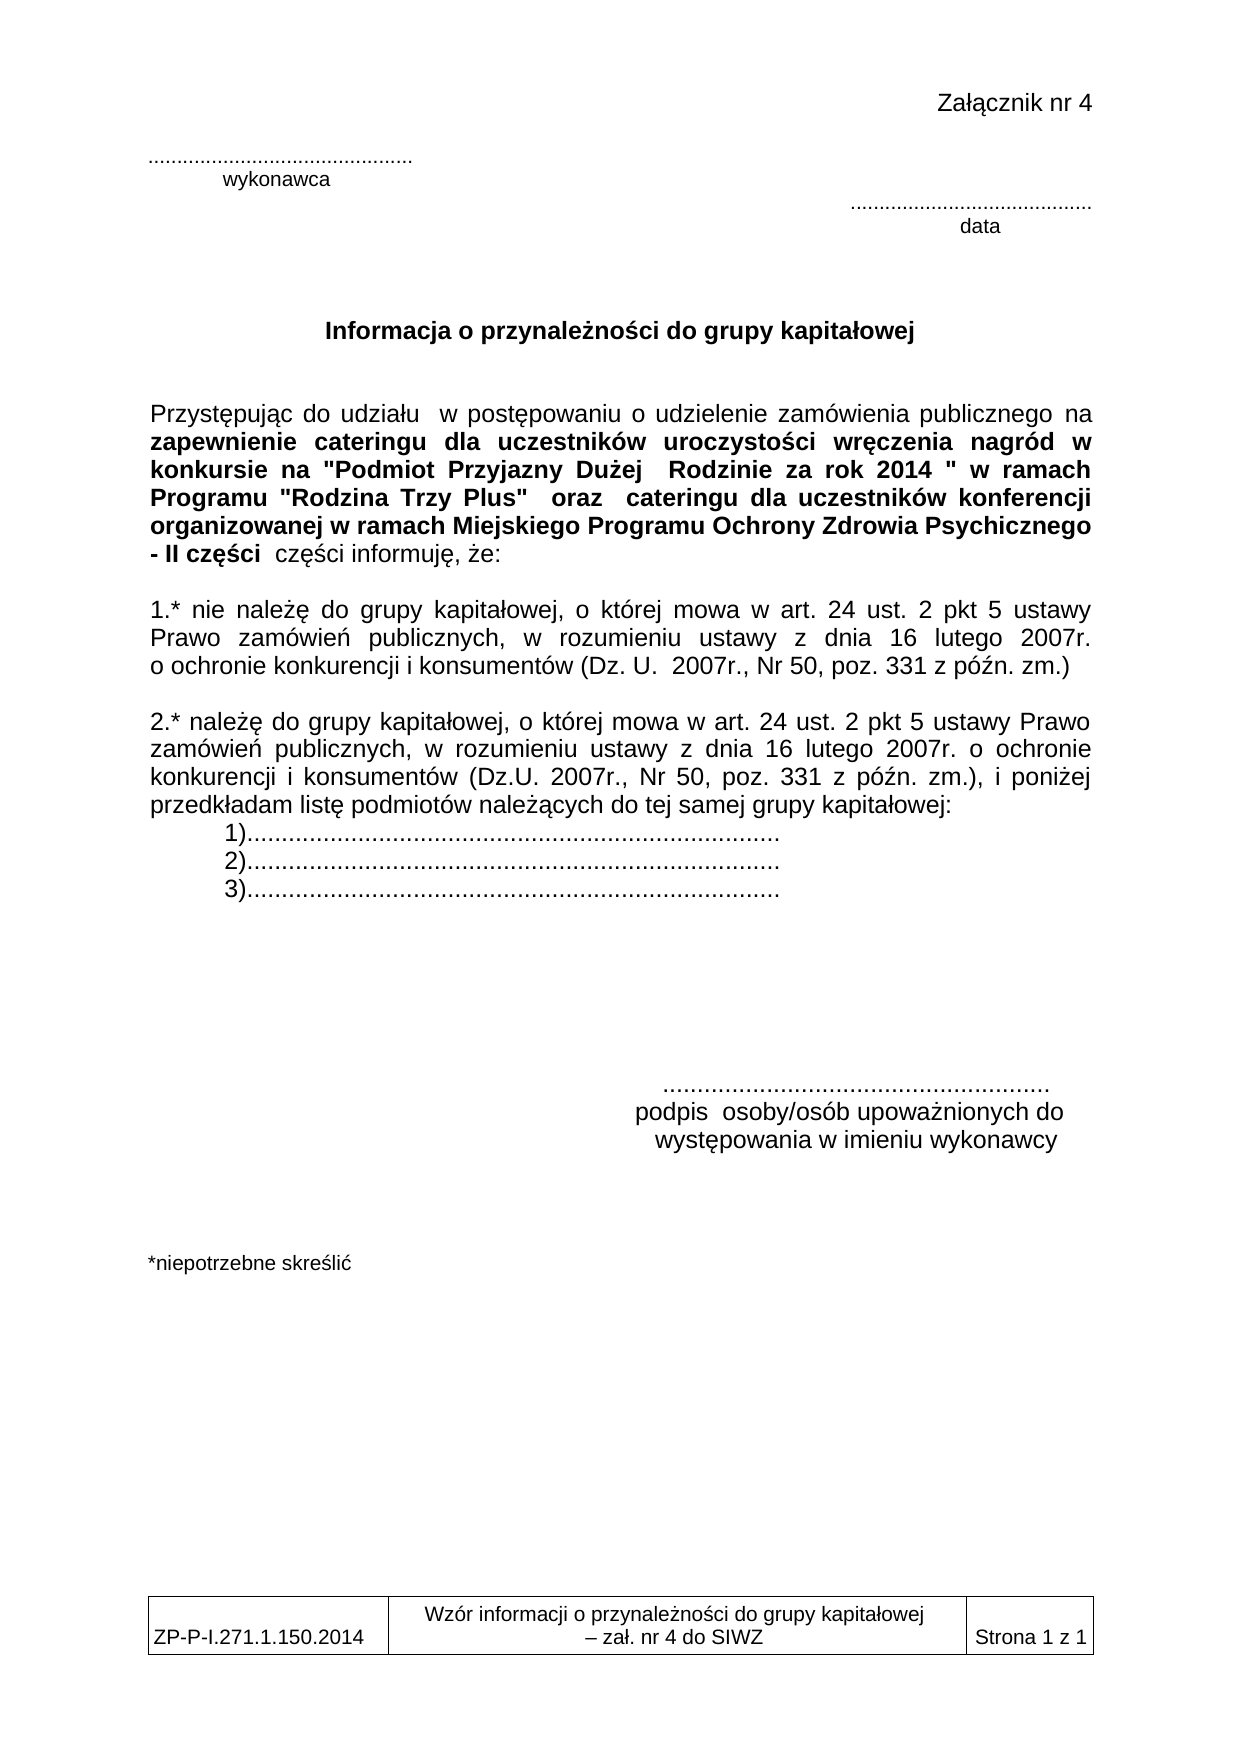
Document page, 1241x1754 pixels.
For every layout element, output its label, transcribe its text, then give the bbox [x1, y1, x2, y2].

text data [148, 214, 1093, 237]
text .......................................... [148, 191, 1093, 214]
text wykonawca [148, 168, 1093, 191]
text ........................................................ [620, 1070, 1093, 1098]
list 1)............................................................................. [224, 819, 1093, 847]
text Przystępując do udziału w postępowaniu o udzielenie zamówienia publicznego na zapewnienie cateringu dla uczestników uroczystości wręczenia nagród w konkursie na "Podmiot Przyjazny Dużej Rodzinie za rok 2014 " w ramach Programu "Rodzina Trzy Plus" oraz cateringu dla uczestników konferencji organizowanej w ramach Miejskiego Programu Ochrony Zdrowia Psychicznego - II części części informuję, że: [150, 400, 1093, 568]
text występowania w imieniu wykonawcy [620, 1126, 1093, 1154]
list 2.* należę do grupy kapitałowej, o której mowa w art. 24 ust. 2 pkt 5 ustawy Prawo zamówień publicznych, w rozumieniu ustawy z dnia 16 lutego 2007r. o ochronie konkurencji i konsumentów (Dz.U. 2007r., Nr 50, poz. 331 z późn. zm.), i poniżej przedkładam listę podmiotów należących do tej samej grupy kapitałowej: [150, 707, 1093, 819]
text *niepotrzebne skreślić [148, 1252, 1093, 1275]
list 1.* nie należę do grupy kapitałowej, o której mowa w art. 24 ust. 2 pkt 5 ustawy Prawo zamówień publicznych, w rozumieniu ustawy z dnia 16 lutego 2007r. o ochronie konkurencji i konsumentów (Dz. U. 2007r., Nr 50, poz. 331 z późn. zm.) [150, 596, 1093, 679]
text podpis osoby/osób upoważnionych do [620, 1098, 1093, 1126]
text Informacja o przynależności do grupy kapitałowej [148, 316, 1093, 344]
list 3)............................................................................. [224, 875, 1093, 903]
list 2)............................................................................. [224, 847, 1093, 875]
text .............................................. [148, 144, 1093, 168]
subtitle Załącznik nr 4 [148, 89, 1093, 117]
